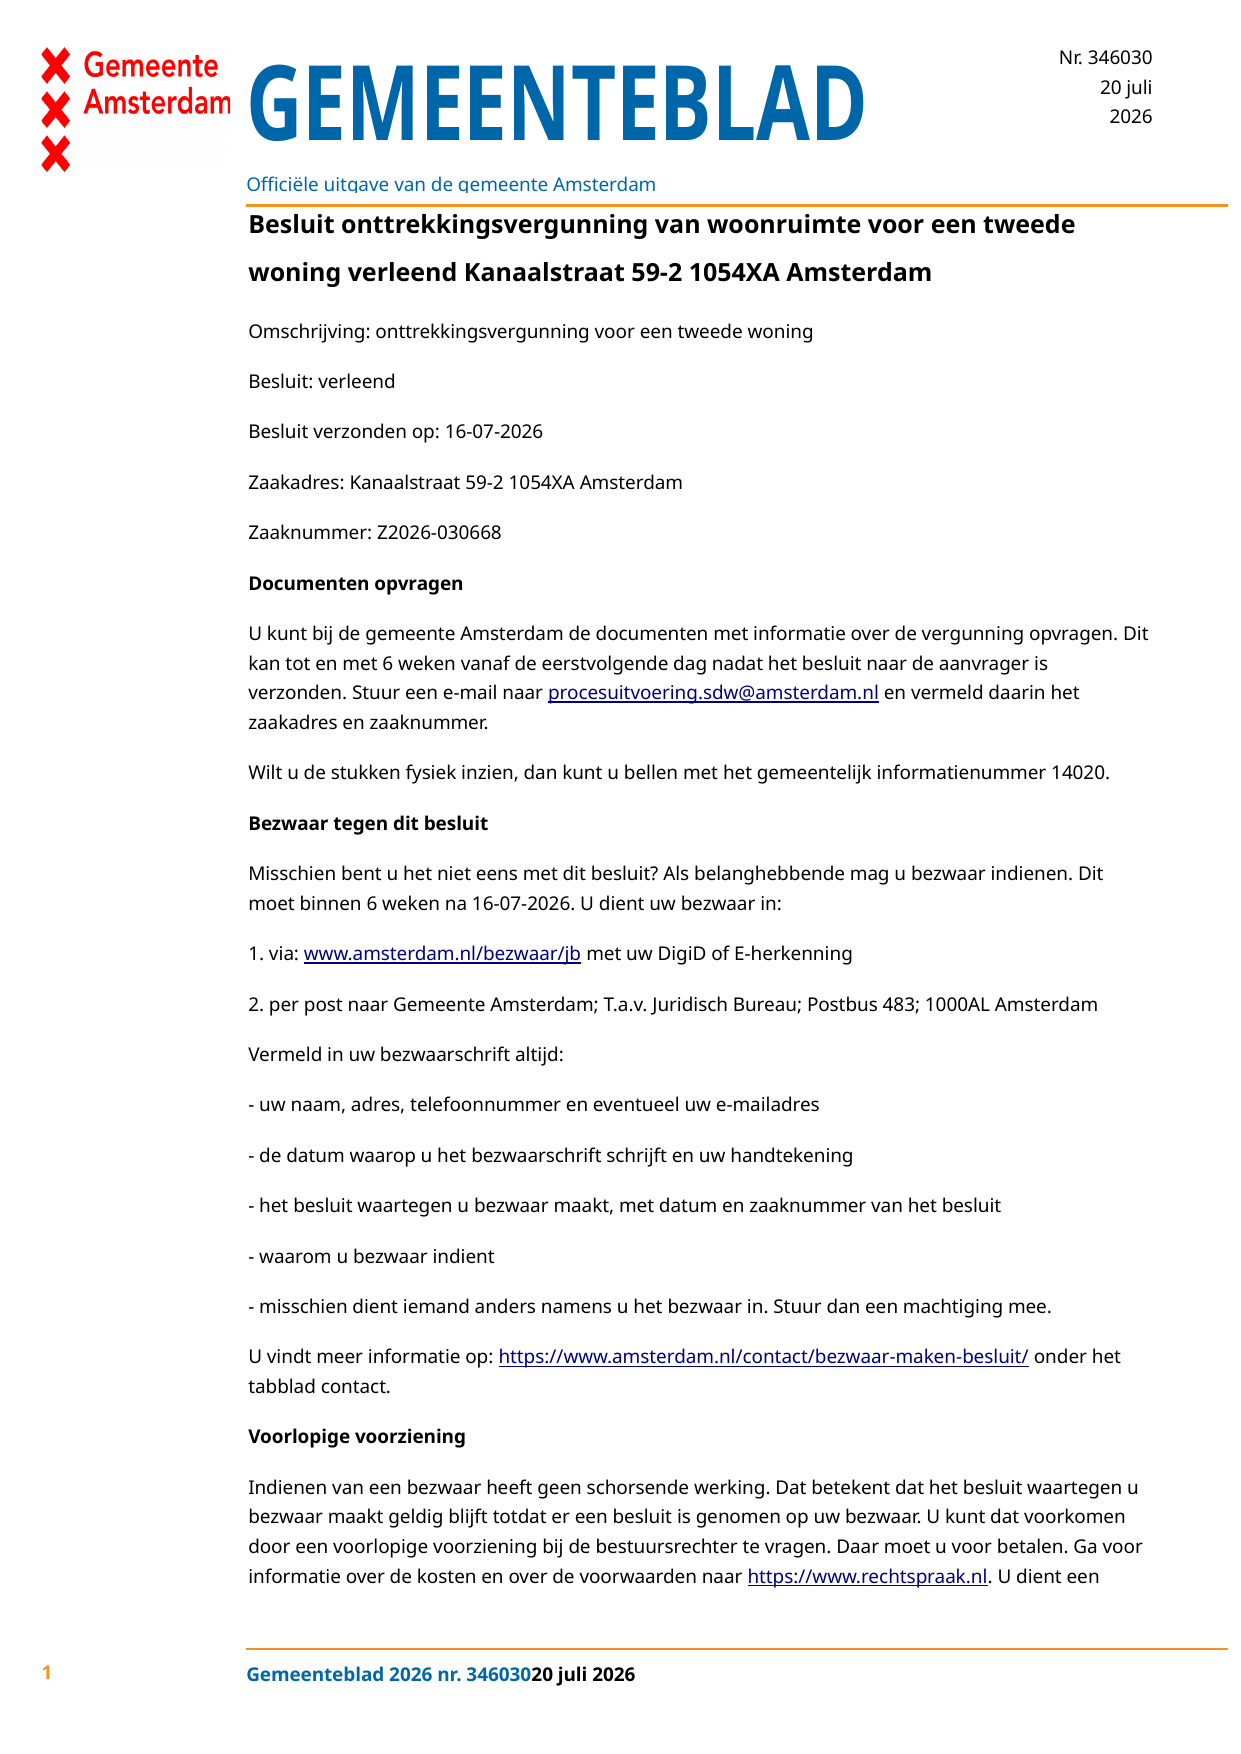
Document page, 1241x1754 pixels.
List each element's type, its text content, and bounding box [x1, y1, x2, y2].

text 1. via: www.amsterdam.nl/bezwaar/jb met uw DigiD of E-herkenning [248, 940, 1152, 966]
text U vindt meer informatie op: https://www.amsterdam.nl/contact/bezwaar-maken-besluit/ onder het tabblad contact. [248, 1344, 1152, 1399]
text Zaaknummer: Z2026-030668 [248, 519, 1152, 545]
text Besluit verzonden op: 16-07-2026 [248, 419, 1152, 444]
text Documenten opvragen [248, 570, 1152, 596]
text - de datum waarop u het bezwaarschrift schrijft en uw handtekening [248, 1142, 1152, 1168]
text Zaakadres: Kanaalstraat 59-2 1054XA Amsterdam [248, 469, 1152, 495]
text Indienen van een bezwaar heeft geen schorsende werking. Dat betekent dat het besluit waartegen u bezwaar maakt geldig blijft totdat er een besluit is genomen op uw bezwaar. U kunt dat voorkomen door een voorlopige voorziening bij de bestuursrechter te vragen. Daar moet u voor betalen. Ga voor informatie over de kosten en over de voorwaarden naar https://www.rechtspraak.nl. U dient een [248, 1474, 1152, 1589]
text Bezwaar tegen dit besluit [248, 810, 1152, 836]
text Besluit onttrekkingsvergunning van woonruimte voor een tweede woning verleend Kanaalstraat 59-2 1054XA Amsterdam [248, 207, 1152, 288]
text Voorlopige voorziening [248, 1424, 1152, 1449]
picture [41, 47, 231, 172]
text Omschrijving: onttrekkingsvergunning voor een tweede woning [248, 318, 1152, 344]
text - het besluit waartegen u bezwaar maakt, met datum en zaaknummer van het besluit [248, 1192, 1152, 1218]
text - misschien dient iemand anders namens u het bezwaar in. Stuur dan een machtiging mee. [248, 1293, 1152, 1319]
text U kunt bij de gemeente Amsterdam de documenten met informatie over de vergunning opvragen. Dit kan tot en met 6 weken vanaf de eerstvolgende dag nadat het besluit naar de aanvrager is verzonden. Stuur een e-mail naar procesuitvoering.sdw@amsterdam.nl en vermeld daarin het zaakadres en zaaknummer. [248, 620, 1152, 735]
text Misschien bent u het niet eens met dit besluit? Als belanghebbende mag u bezwaar indienen. Dit moet binnen 6 weken na 16-07-2026. U dient uw bezwaar in: [248, 860, 1152, 916]
text Besluit: verleend [248, 368, 1152, 394]
text - waarom u bezwaar indient [248, 1243, 1152, 1269]
text - uw naam, adres, telefoonnummer en eventueel uw e-mailadres [248, 1092, 1152, 1117]
text Vermeld in uw bezwaarschrift altijd: [248, 1041, 1152, 1067]
text 2. per post naar Gemeente Amsterdam; T.a.v. Juridisch Bureau; Postbus 483; 1000AL Amsterdam [248, 991, 1152, 1017]
text Wilt u de stukken fysiek inzien, dan kunt u bellen met het gemeentelijk informatienummer 14020. [248, 759, 1152, 785]
